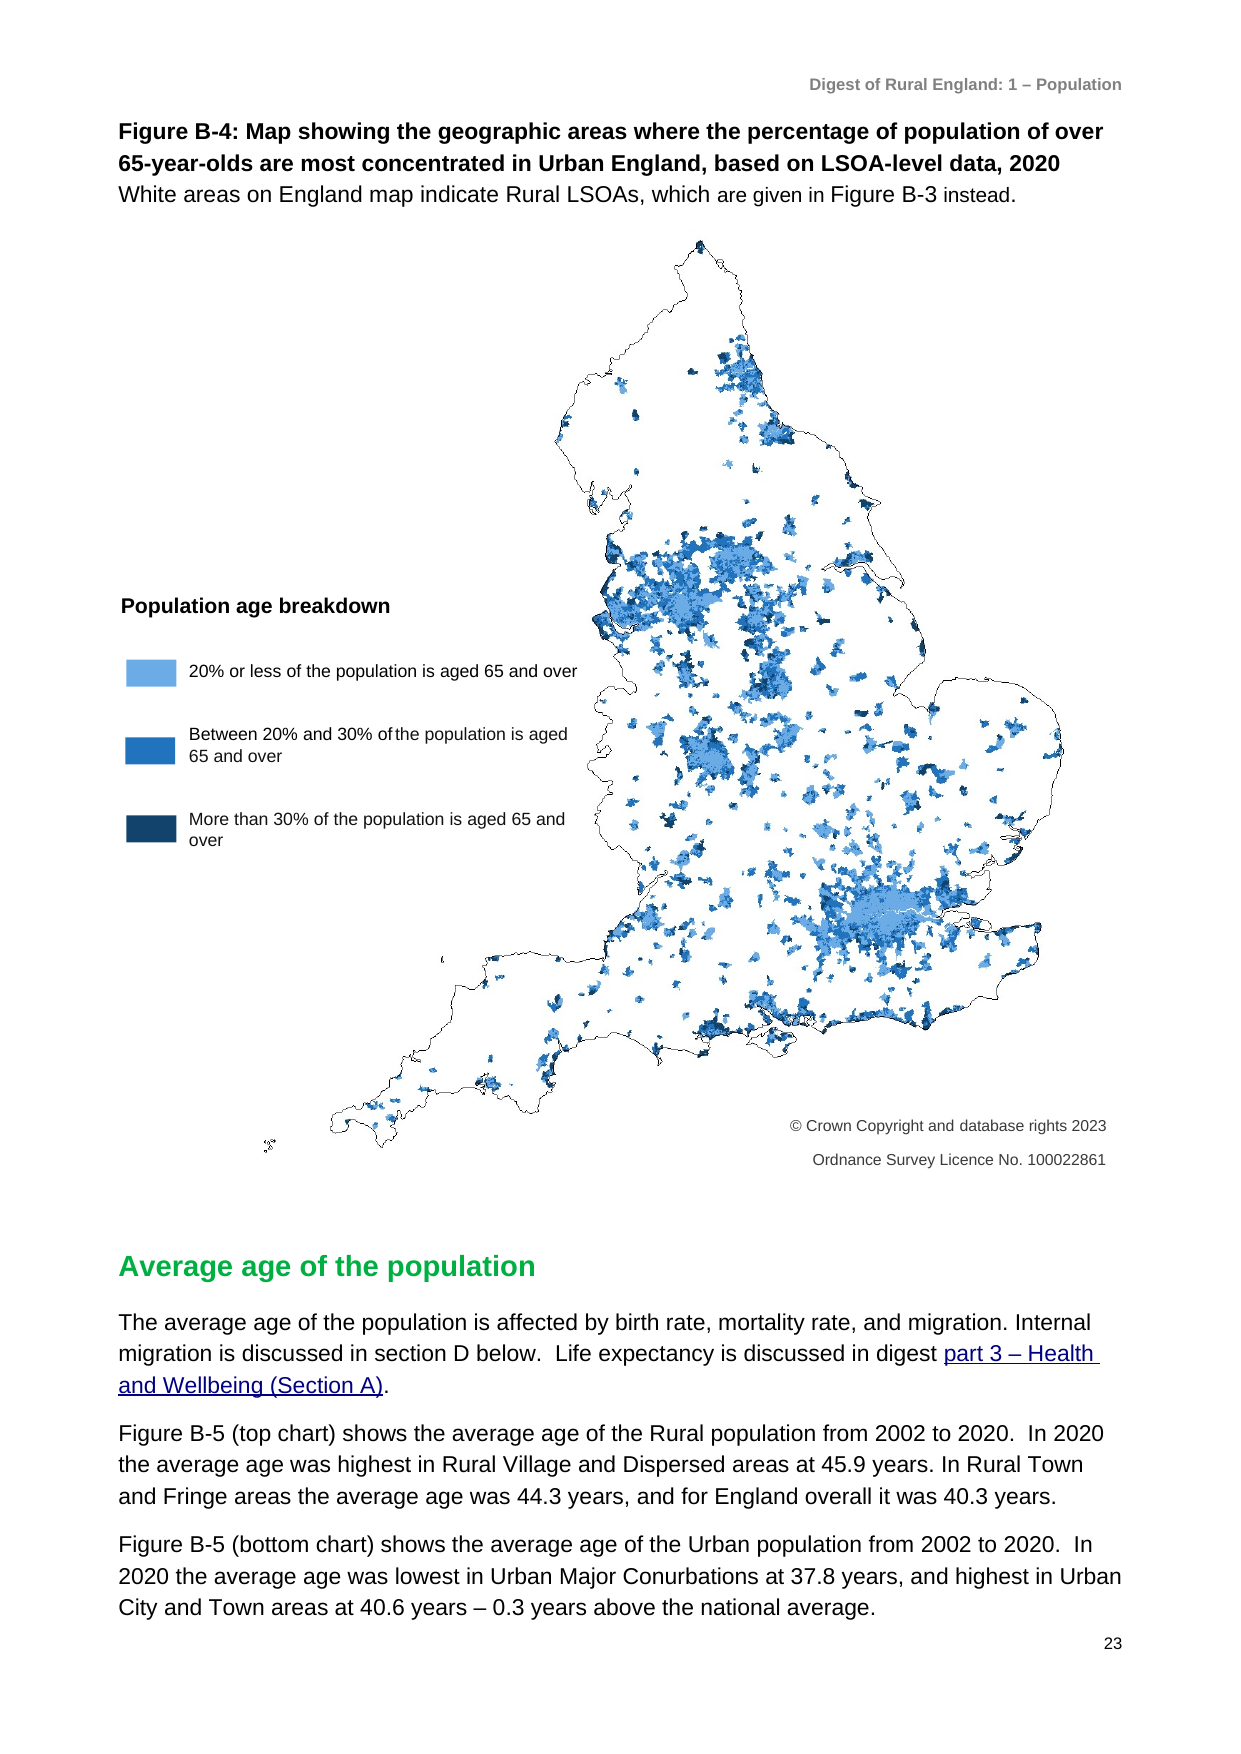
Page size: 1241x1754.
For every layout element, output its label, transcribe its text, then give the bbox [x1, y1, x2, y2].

subtitle Average age of the population [118, 1249, 1122, 1283]
text Figure B‑5 (top chart) shows the average age of the Rural population from 2002 to 2020. In 2020 the average age was highest in Rural Village and Dispersed areas at 45.9 years. In Rural Town and Fringe areas the average age was 44.3 years, and for England overall it was 40.3 years. [118, 1420, 1122, 1509]
text Figure B‑5 (bottom chart) shows the average age of the Urban population from 2002 to 2020. In 2020 the average age was lowest in Urban Major Conurbations at 37.8 years, and highest in Urban City and Town areas at 40.6 years – 0.3 years above the national average. [118, 1531, 1122, 1621]
text White areas on England map indicate Rural LSOAs, which are given in Figure B‑3 instead. [118, 181, 1122, 208]
text The average age of the population is affected by birth rate, mortality rate, and migration. Internal migration is discussed in section D below. Life expectancy is discussed in digest part 3 – Health and Wellbeing (Section A). [118, 1308, 1122, 1398]
text Figure B‑4: Map showing the geographic areas where the percentage of population of over 65-year-olds are most concentrated in Urban England, based on LSOA-level data, 2020 [118, 118, 1122, 176]
